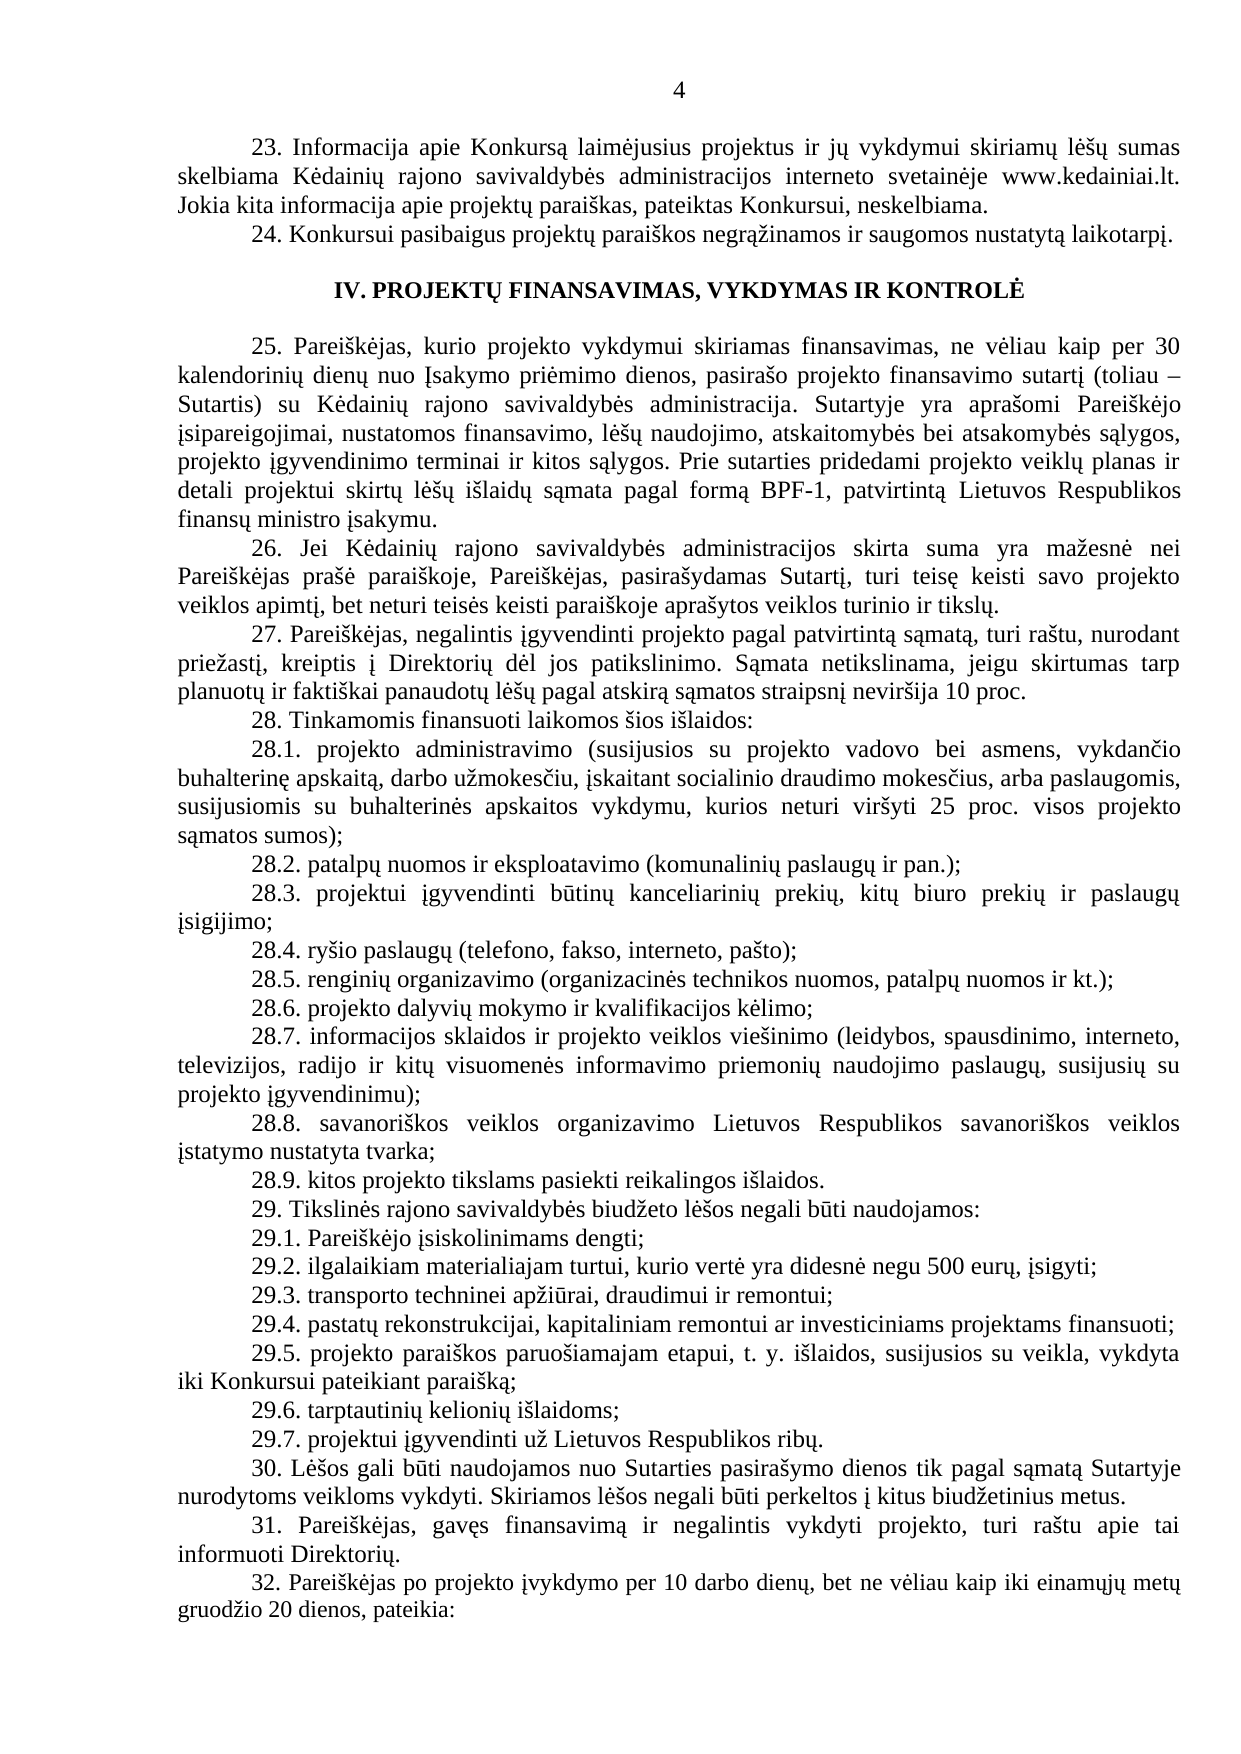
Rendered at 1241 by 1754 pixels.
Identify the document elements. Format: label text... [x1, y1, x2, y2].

text 28.9. kitos projekto tikslams pasiekti reikalingos išlaidos. [177, 1165, 1181, 1194]
text 28.3. projektui įgyvendinti būtinų kanceliarinių prekių, kitų biuro prekių ir paslaugų įsigijimo; [177, 878, 1181, 935]
text 27. Pareiškėjas, negalintis įgyvendinti projekto pagal patvirtintą sąmatą, turi raštu, nurodant priežastį, kreiptis į Direktorių dėl jos patikslinimo. Sąmata netikslinama, jeigu skirtumas tarp planuotų ir faktiškai panaudotų lėšų pagal atskirą sąmatos straipsnį neviršija 10 proc. [177, 619, 1181, 705]
text 29.3. transporto techninei apžiūrai, draudimui ir remontui; [177, 1280, 1181, 1309]
text 28. Tinkamomis finansuoti laikomos šios išlaidos: [177, 705, 1181, 734]
text 23. Informacija apie Konkursą laimėjusius projektus ir jų vykdymui skiriamų lėšų sumas skelbiama Kėdainių rajono savivaldybės administracijos interneto svetainėje www.kedainiai.lt. Jokia kita informacija apie projektų paraiškas, pateiktas Konkursui, neskelbiama. [177, 132, 1181, 219]
text 28.8. savanoriškos veiklos organizavimo Lietuvos Respublikos savanoriškos veiklos įstatymo nustatyta tvarka; [177, 1108, 1181, 1165]
text 29.7. projektui įgyvendinti už Lietuvos Respublikos ribų. [177, 1424, 1181, 1453]
text 28.4. ryšio paslaugų (telefono, fakso, interneto, pašto); [177, 935, 1181, 964]
text 29. Tikslinės rajono savivaldybės biudžeto lėšos negali būti naudojamos: [177, 1194, 1181, 1223]
text 24. Konkursui pasibaigus projektų paraiškos negrąžinamos ir saugomos nustatytą laikotarpį. [177, 219, 1181, 247]
text 29.1. Pareiškėjo įsiskolinimams dengti; [177, 1223, 1181, 1251]
text 28.6. projekto dalyvių mokymo ir kvalifikacijos kėlimo; [177, 993, 1181, 1021]
text 28.7. informacijos sklaidos ir projekto veiklos viešinimo (leidybos, spausdinimo, interneto, televizijos, radijo ir kitų visuomenės informavimo priemonių naudojimo paslaugų, susijusių su projekto įgyvendinimu); [177, 1021, 1181, 1108]
text IV. PROJEKTŲ FINANSAVIMAS, VYKDYMAS IR KONTROLĖ [177, 276, 1181, 304]
text 29.2. ilgalaikiam materialiajam turtui, kurio vertė yra didesnė negu 500 eurų, įsigyti; [177, 1251, 1181, 1280]
text 28.5. renginių organizavimo (organizacinės technikos nuomos, patalpų nuomos ir kt.); [177, 964, 1181, 993]
text 31. Pareiškėjas, gavęs finansavimą ir negalintis vykdyti projekto, turi raštu apie tai informuoti Direktorių. [177, 1510, 1181, 1568]
text 30. Lėšos gali būti naudojamos nuo Sutarties pasirašymo dienos tik pagal sąmatą Sutartyje nurodytoms veikloms vykdyti. Skiriamos lėšos negali būti perkeltos į kitus biudžetinius metus. [177, 1453, 1181, 1510]
text 28.1. projekto administravimo (susijusios su projekto vadovo bei asmens, vykdančio buhalterinę apskaitą, darbo užmokesčiu, įskaitant socialinio draudimo mokesčius, arba paslaugomis, susijusiomis su buhalterinės apskaitos vykdymu, kurios neturi viršyti 25 proc. visos projekto sąmatos sumos); [177, 734, 1181, 849]
text 29.5. projekto paraiškos paruošiamajam etapui, t. y. išlaidos, susijusios su veikla, vykdyta iki Konkursui pateikiant paraišką; [177, 1338, 1181, 1395]
text 32. Pareiškėjas po projekto įvykdymo per 10 darbo dienų, bet ne vėliau kaip iki einamųjų metų gruodžio 20 dienos, pateikia: [177, 1568, 1181, 1623]
text 29.4. pastatų rekonstrukcijai, kapitaliniam remontui ar investiciniams projektams finansuoti; [177, 1309, 1181, 1338]
text 26. Jei Kėdainių rajono savivaldybės administracijos skirta suma yra mažesnė nei Pareiškėjas prašė paraiškoje, Pareiškėjas, pasirašydamas Sutartį, turi teisę keisti savo projekto veiklos apimtį, bet neturi teisės keisti paraiškoje aprašytos veiklos turinio ir tikslų. [177, 533, 1181, 619]
text 28.2. patalpų nuomos ir eksploatavimo (komunalinių paslaugų ir pan.); [177, 849, 1181, 878]
text 25. Pareiškėjas, kurio projekto vykdymui skiriamas finansavimas, ne vėliau kaip per 30 kalendorinių dienų nuo Įsakymo priėmimo dienos, pasirašo projekto finansavimo sutartį (toliau – Sutartis) su Kėdainių rajono savivaldybės administracija. Sutartyje yra aprašomi Pareiškėjo įsipareigojimai, nustatomos finansavimo, lėšų naudojimo, atskaitomybės bei atsakomybės sąlygos, projekto įgyvendinimo terminai ir kitos sąlygos. Prie sutarties pridedami projekto veiklų planas ir detali projektui skirtų lėšų išlaidų sąmata pagal formą BPF-1, patvirtintą Lietuvos Respublikos finansų ministro įsakymu. [177, 331, 1181, 533]
text 29.6. tarptautinių kelionių išlaidoms; [177, 1395, 1181, 1424]
